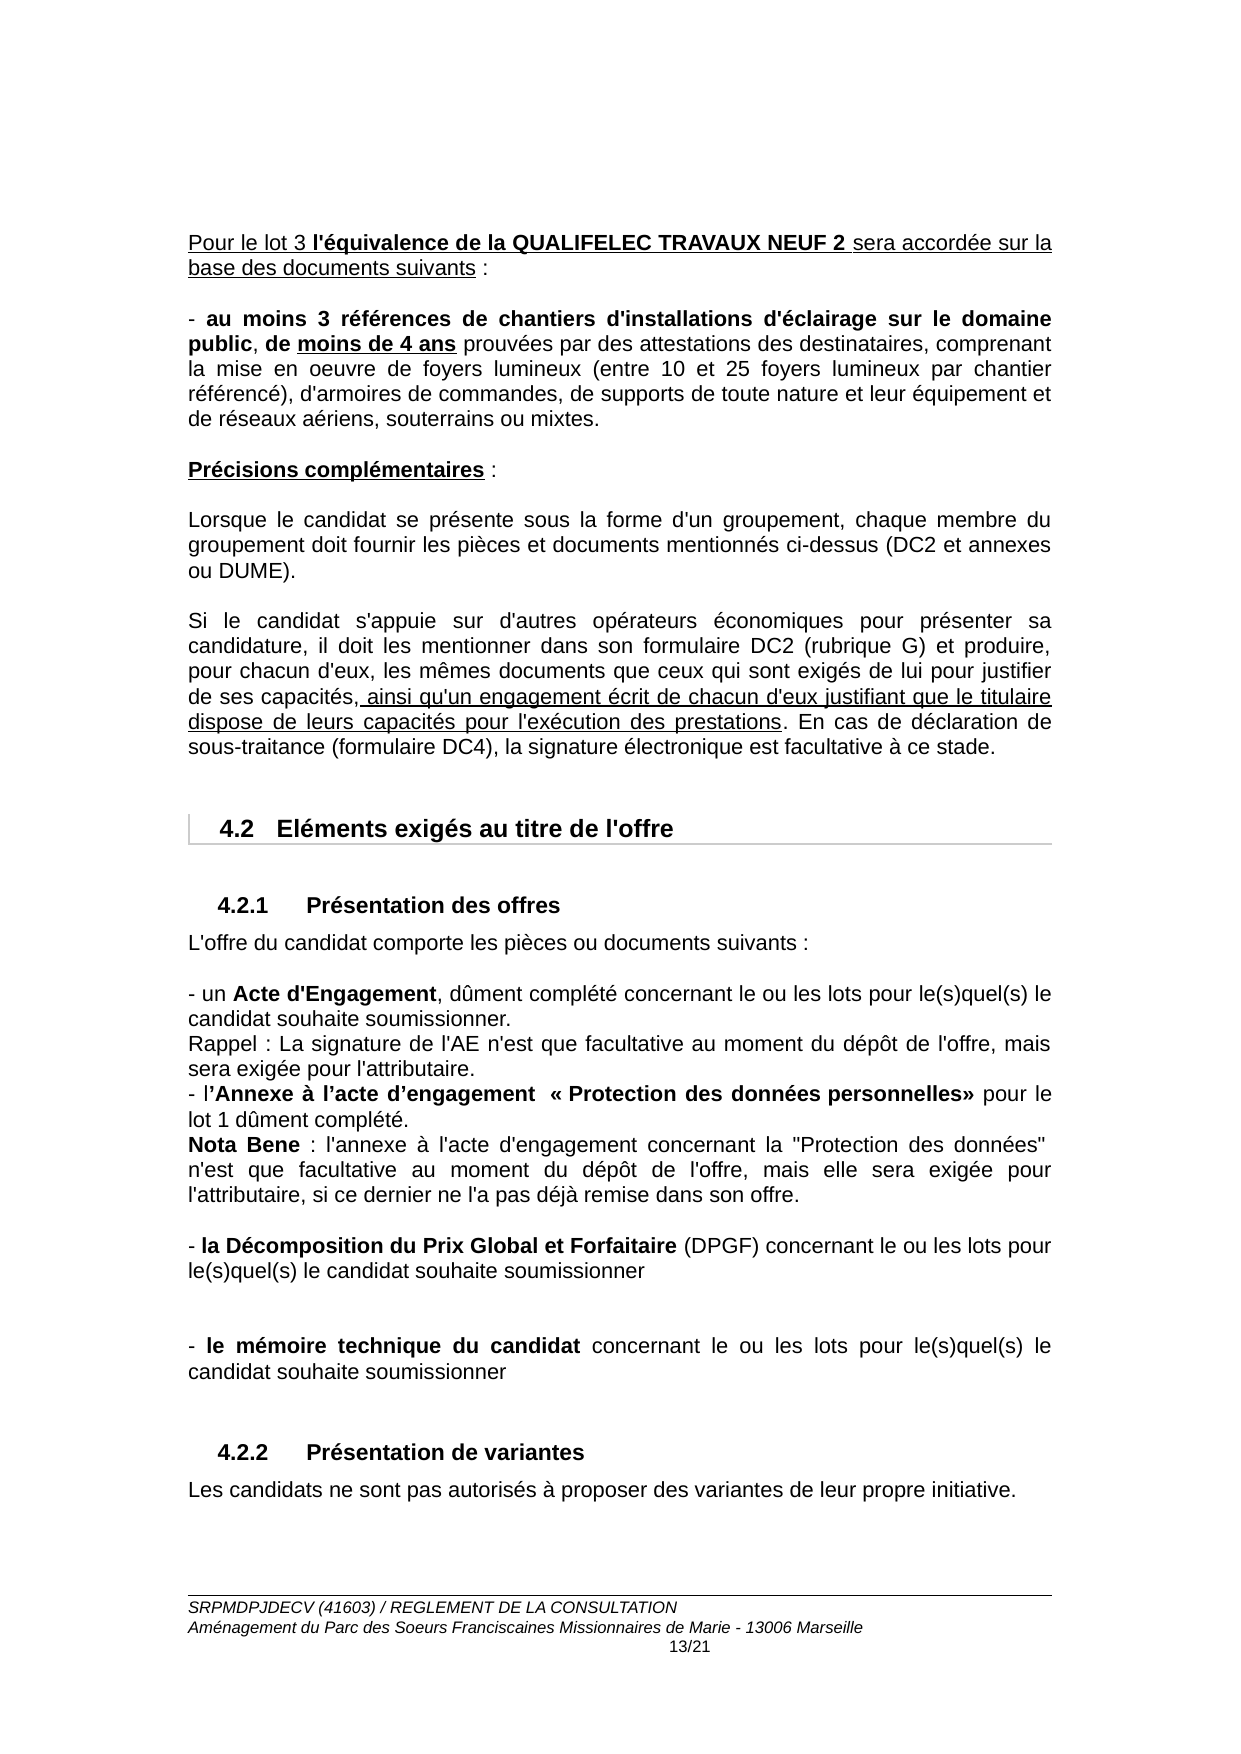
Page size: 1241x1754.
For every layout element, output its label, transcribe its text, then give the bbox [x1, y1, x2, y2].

text - la Décomposition du Prix Global et Forfaitaire (DPGF) concernant le ou les lots pour le(s)quel(s) le candidat souhaite soumissionner [188, 1232, 1052, 1283]
text - l’Annexe à l’acte d’engagement « Protection des données personnelles» pour le lot 1 dûment complété. [188, 1081, 1052, 1132]
subtitle Présentation de variantes [188, 1438, 1052, 1465]
text Les candidats ne sont pas autorisés à proposer des variantes de leur propre initiative. [188, 1477, 1052, 1502]
text Lorsque le candidat se présente sous la forme d'un groupement, chaque membre du groupement doit fournir les pièces et documents mentionnés ci-dessus (DC2 et annexes ou DUME). [188, 507, 1052, 583]
subtitle Présentation des offres [188, 892, 1052, 918]
text base des documents suivants : [188, 253, 1052, 280]
text - le mémoire technique du candidat concernant le ou les lots pour le(s)quel(s) le candidat souhaite soumissionner [188, 1333, 1052, 1384]
text - un Acte d'Engagement, dûment complété concernant le ou les lots pour le(s)quel(s) le candidat souhaite soumissionner. [188, 980, 1052, 1031]
text Si le candidat s'appuie sur d'autres opérateurs économiques pour présenter sa candidature, il doit les mentionner dans son formulaire DC2 (rubrique G) et produire, pour chacun d'eux, les mêmes documents que ceux qui sont exigés de lui pour justifier de ses capacités, ainsi qu'un engagement écrit de chacun d'eux justifiant que le titulaire dispose de leurs capacités pour l'exécution des prestations. En cas de déclaration de sous-traitance (formulaire DC4), la signature électronique est facultative à ce stade. [188, 608, 1052, 759]
text Rappel : La signature de l'AE n'est que facultative au moment du dépôt de l'offre, mais sera exigée pour l'attributaire. [188, 1031, 1052, 1081]
text L'offre du candidat comporte les pièces ou documents suivants : [188, 930, 1052, 955]
subtitle Eléments exigés au titre de l'offre [190, 814, 1052, 843]
text Pour le lot 3 l'équivalence de la QUALIFELEC TRAVAUX NEUF 2 sera accordée sur la [188, 230, 1052, 252]
text Précisions complémentaires : [188, 457, 1052, 482]
text - au moins 3 références de chantiers d'installations d'éclairage sur le domaine public, de moins de 4 ans prouvées par des attestations des destinataires, comprenant la mise en oeuvre de foyers lumineux (entre 10 et 25 foyers lumineux par chantier référencé), d'armoires de commandes, de supports de toute nature et leur équipement et de réseaux aériens, souterrains ou mixtes. [188, 305, 1052, 431]
text Nota Bene : l'annexe à l'acte d'engagement concernant la "Protection des données" n'est que facultative au moment du dépôt de l'offre, mais elle sera exigée pour l'attributaire, si ce dernier ne l'a pas déjà remise dans son offre. [188, 1132, 1052, 1207]
